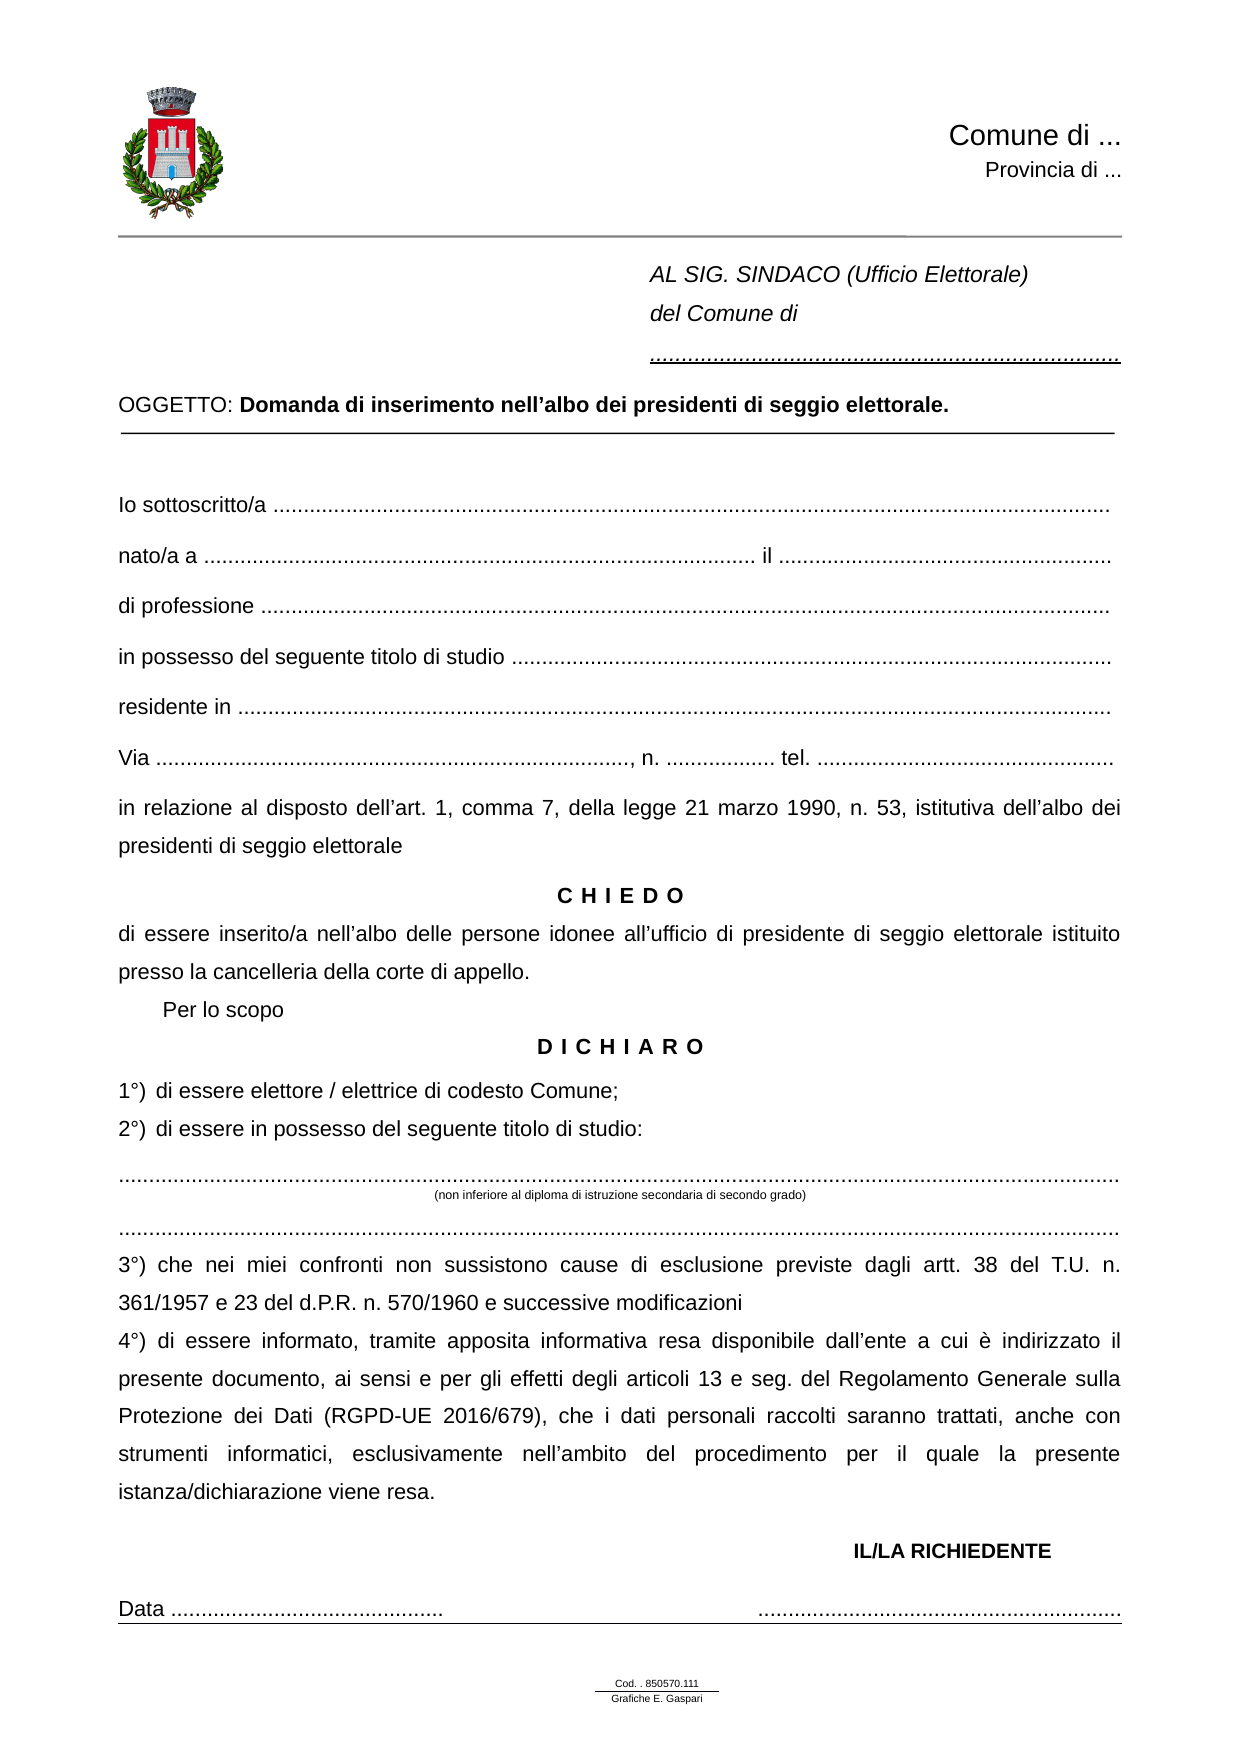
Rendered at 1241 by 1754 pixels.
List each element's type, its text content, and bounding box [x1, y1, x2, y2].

list Via .............................................................................., n. .................. tel. ................................................. [118, 744, 1122, 770]
list in possesso del seguente titolo di studio ................................................................................................... [118, 644, 1122, 669]
list di essere in possesso del seguente titolo di studio: [118, 1116, 1122, 1141]
text Provincia di ... [224, 157, 1122, 182]
text CHIEDO [118, 883, 1122, 908]
list Io sottoscritto/a .......................................................................................................................................... [118, 429, 1122, 518]
list del Comune di [650, 300, 1122, 326]
text (non inferiore al diploma di istruzione secondaria di secondo grado) [118, 1187, 1122, 1202]
text Per lo scopo [118, 996, 1122, 1022]
list di essere elettore / elettrice di codesto Comune; [118, 1078, 1122, 1103]
list residente in ................................................................................................................................................ [118, 694, 1122, 719]
list nato/a a ........................................................................................... il ....................................................... [118, 543, 1122, 568]
text di essere inserito/a nell’albo delle persone idonee all’ufficio di presidente di seggio elettorale istituito presso la cancelleria della corte di appello. [118, 921, 1122, 984]
text 4°) di essere informato, tramite apposita informativa resa disponibile dall’ente a cui è indirizzato il presente documento, ai sensi e per gli effetti degli articoli 13 e seg. del Regolamento Generale sulla Protezione dei Dati (RGPD-UE 2016/679), che i dati personali raccolti saranno trattati, anche con strumenti informatici, esclusivamente nell’ambito del procedimento per il quale la presente istanza/dichiarazione viene resa. [118, 1328, 1122, 1504]
text in relazione al disposto dell’art. 1, comma 7, della legge 21 marzo 1990, n. 53, istitutiva dell’albo dei presidenti di seggio elettorale [118, 795, 1122, 858]
text ..................................................................................................................................................................... [118, 1162, 1122, 1187]
list AL SIG. SINDACO (Ufficio Elettorale) [650, 261, 1122, 287]
text Comune di ... [224, 118, 1122, 152]
list .......................................................................... [650, 339, 1122, 366]
subtitle IL/LA RICHIEDENTE [768, 1539, 1122, 1563]
list di professione ............................................................................................................................................ [118, 593, 1122, 618]
text ..................................................................................................................................................................... [118, 1214, 1122, 1239]
text 3°) che nei miei confronti non sussistono cause di esclusione previste dagli artt. 38 del T.U. n. 361/1957 e 23 del d.P.R. n. 570/1960 e successive modificazioni [118, 1252, 1122, 1315]
picture [122, 87, 224, 219]
list OGGETTO: Domanda di inserimento nell’albo dei presidenti di seggio elettorale. [118, 392, 1122, 417]
subtitle DICHIARO [118, 1034, 1122, 1059]
text Data ............................................. ............................................................ [118, 1596, 1122, 1623]
